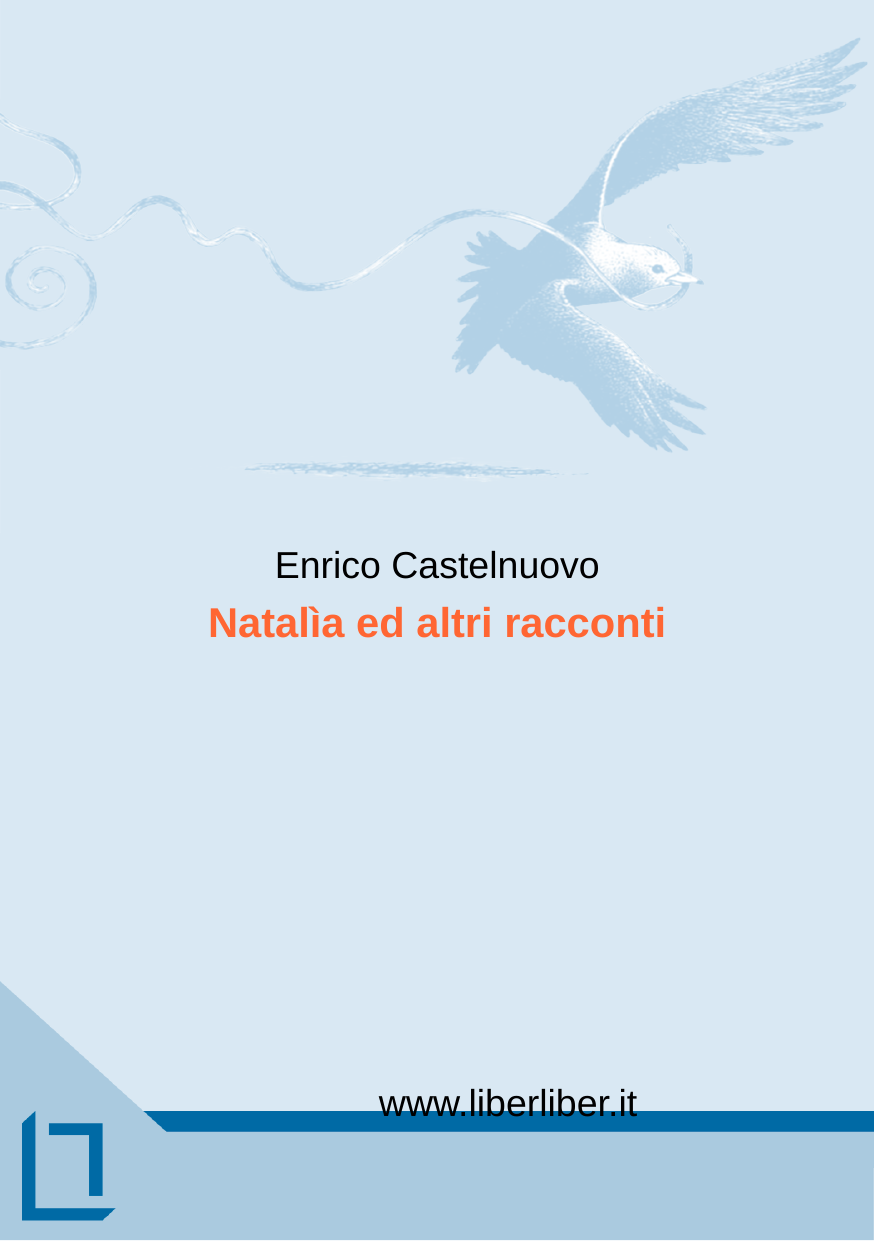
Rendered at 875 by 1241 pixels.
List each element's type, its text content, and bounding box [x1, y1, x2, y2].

text Natalìa ed altri racconti [94, 598, 779, 646]
text www.liberliber.it [331, 1081, 685, 1124]
picture [0, 0, 874, 1241]
text Enrico Castelnuovo [94, 543, 779, 586]
